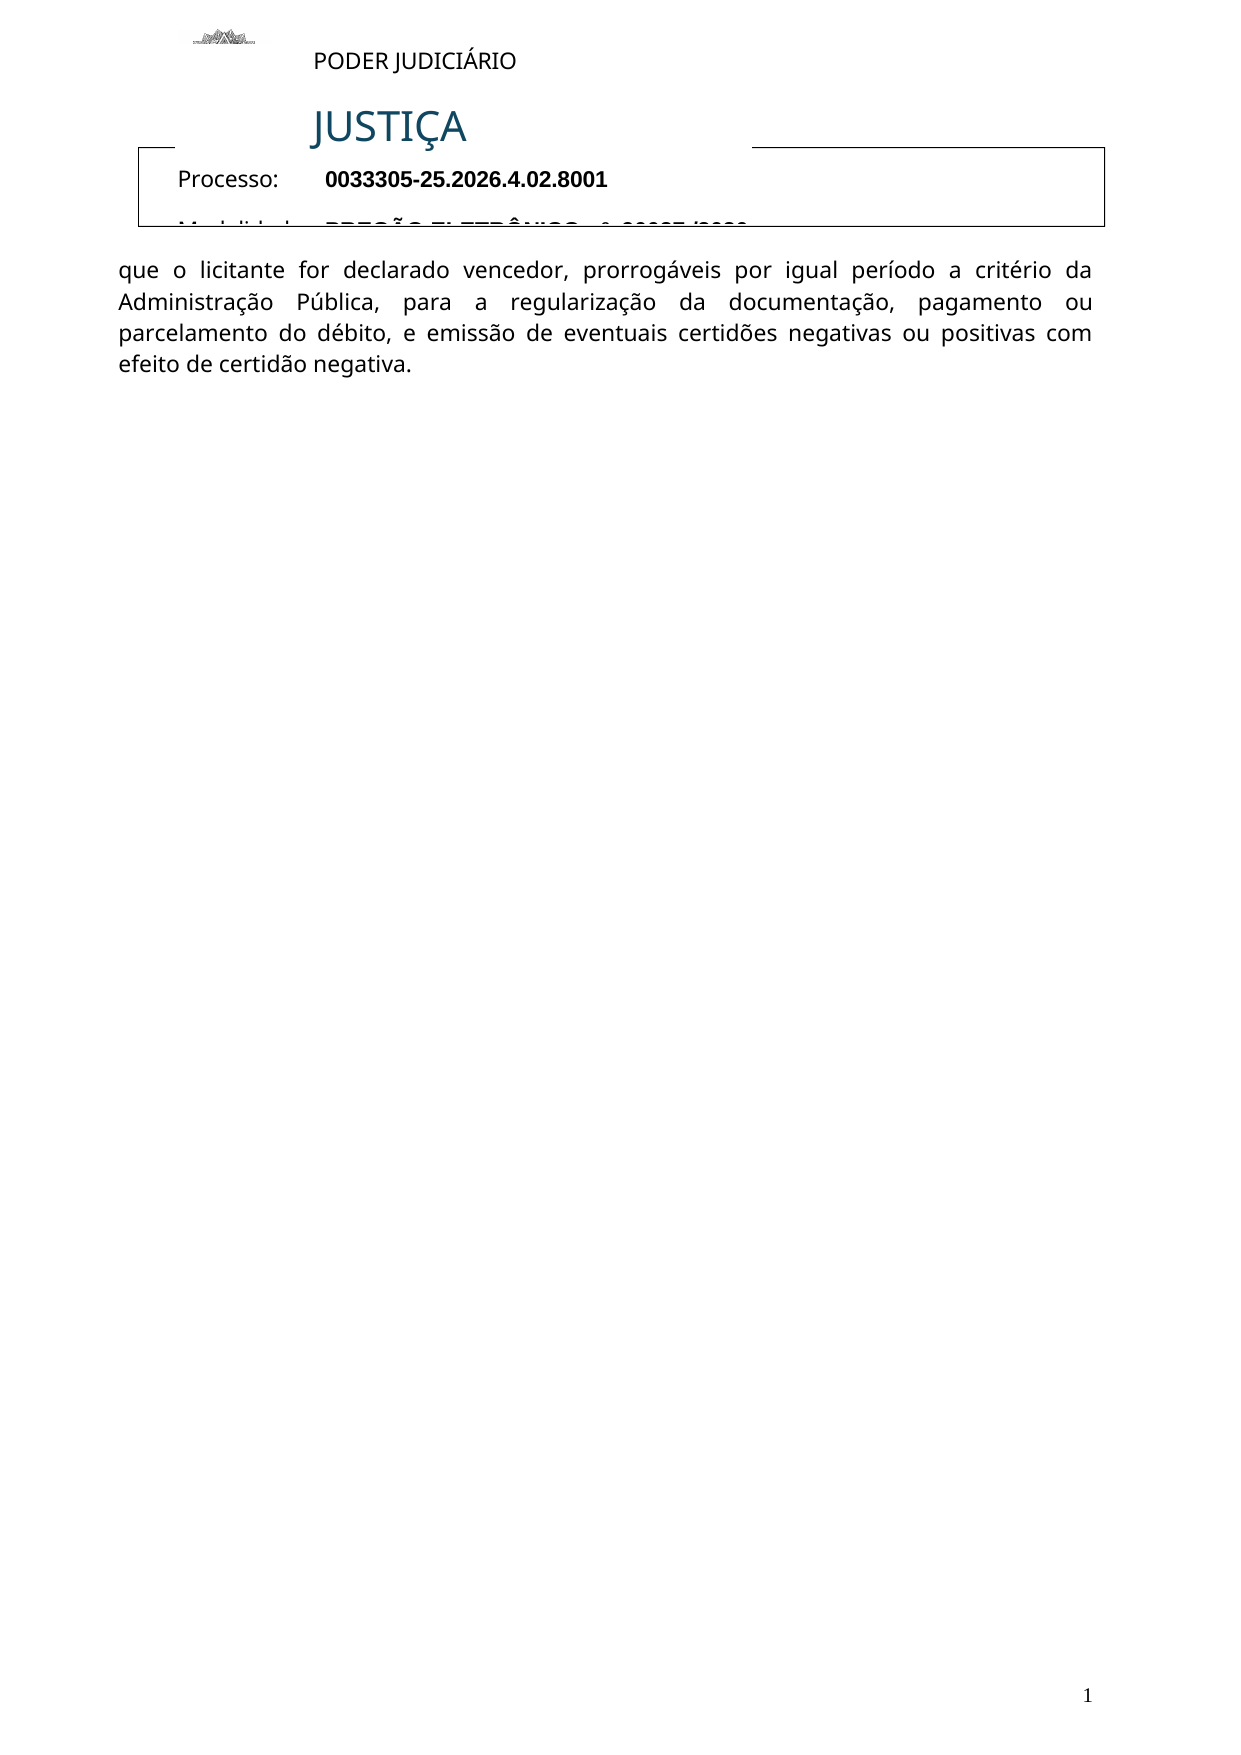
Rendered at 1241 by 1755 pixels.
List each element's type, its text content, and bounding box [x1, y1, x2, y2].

list que o licitante for declarado vencedor, prorrogáveis por igual período a critério da Administração Pública, para a regularização da documentação, pagamento ou parcelamento do débito, e emissão de eventuais certidões negativas ou positivas com efeito de certidão negativa. [118, 254, 1094, 379]
